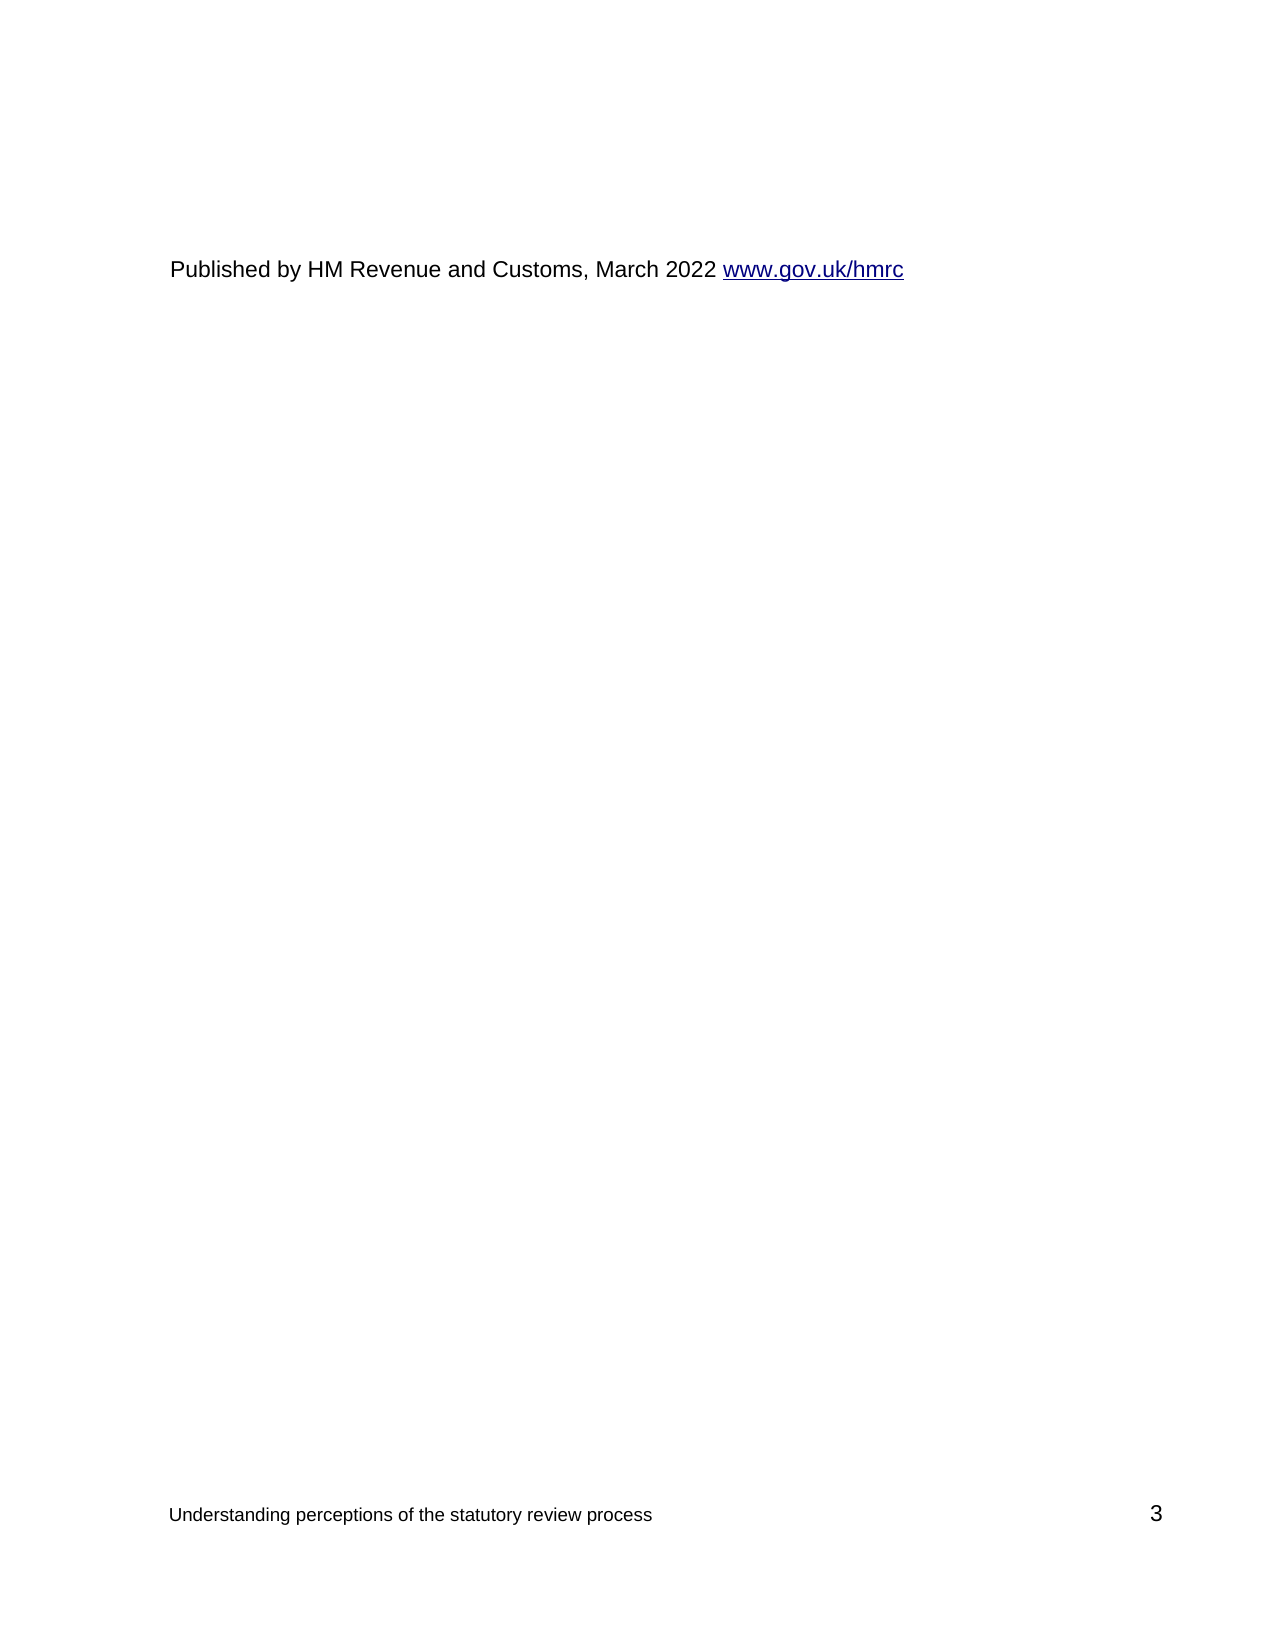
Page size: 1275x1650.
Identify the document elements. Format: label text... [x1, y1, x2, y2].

text Published by HM Revenue and Customs, March 2022 www.gov.uk/hmrc [112, 256, 1162, 283]
